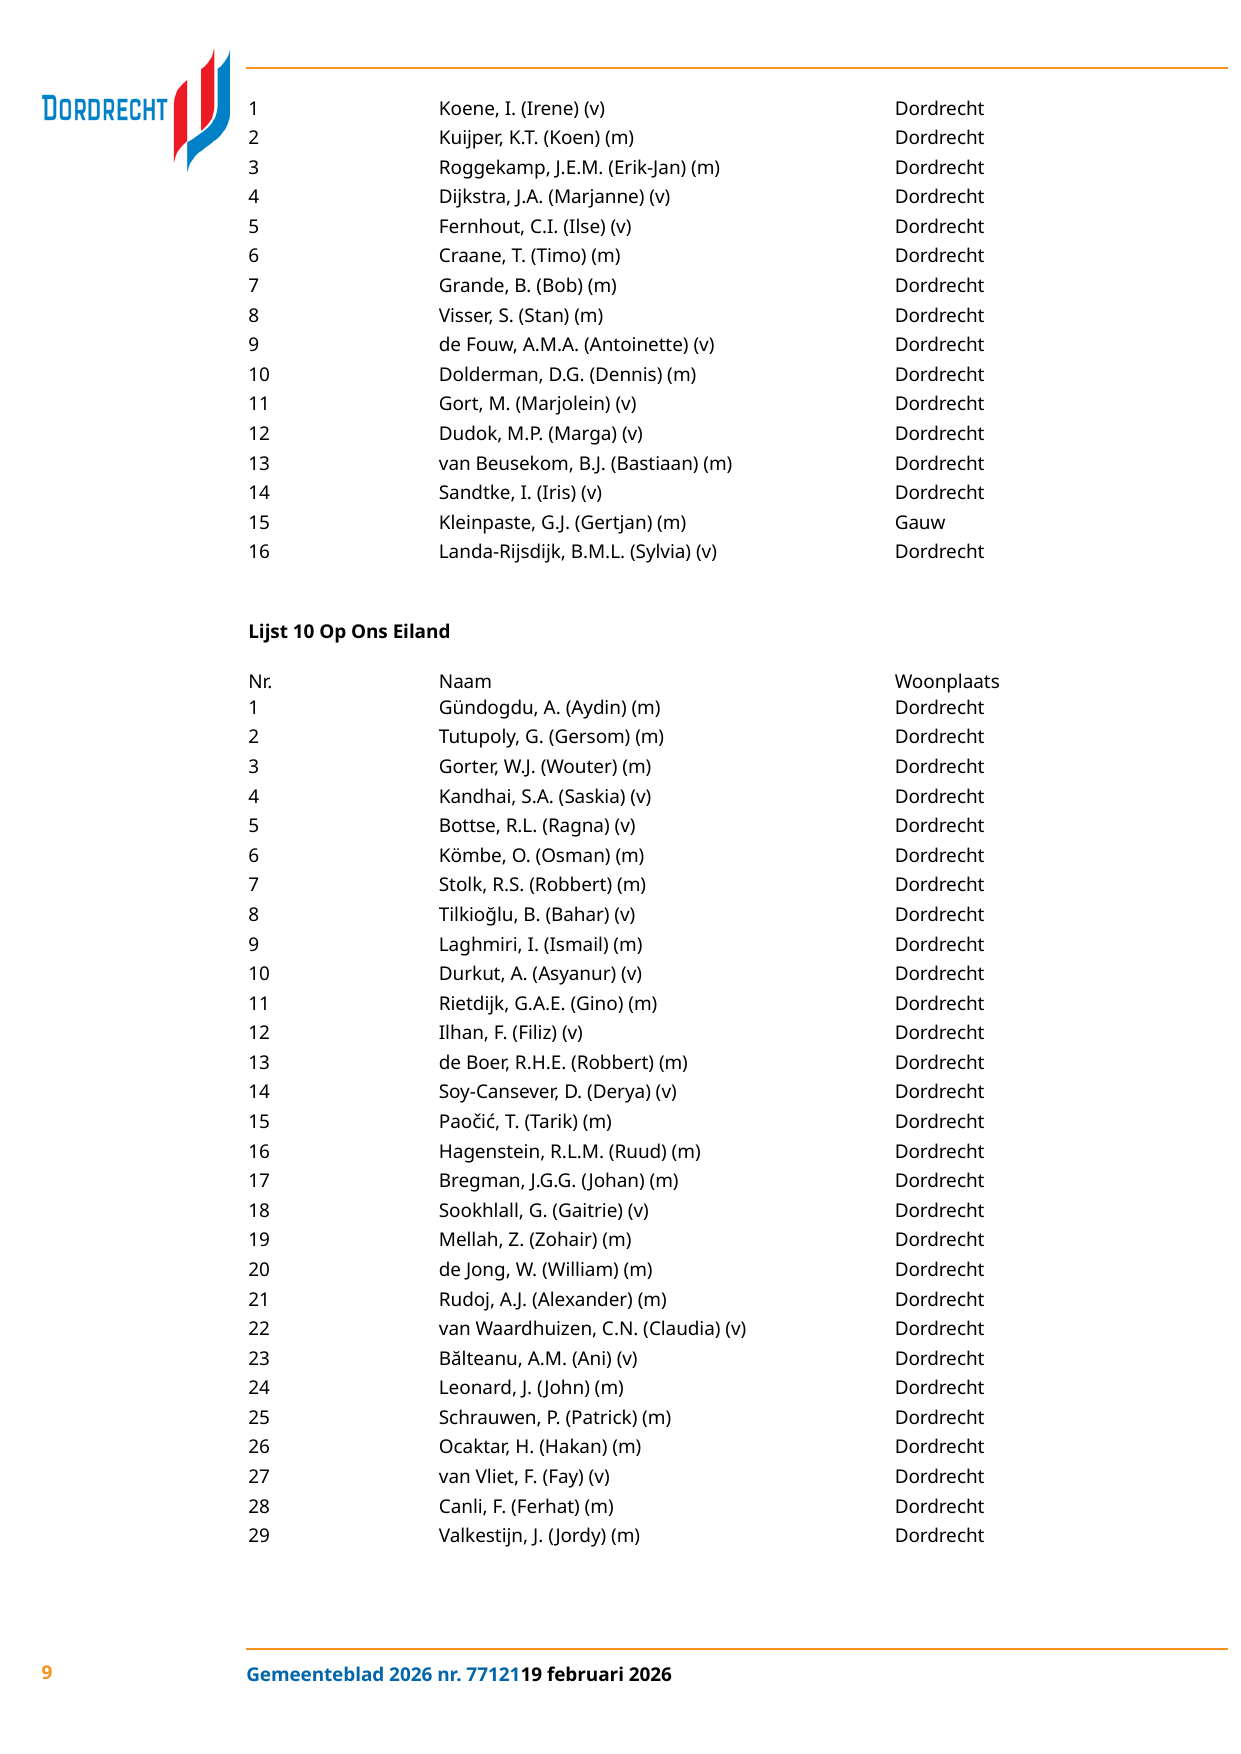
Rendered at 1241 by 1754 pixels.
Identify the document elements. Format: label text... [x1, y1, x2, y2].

table_header Nr. [248, 669, 439, 694]
table_cell Dordrecht Dordrecht Dordrecht Dordrecht Dordrecht Dordrecht Dordrecht Dordrecht Dordrecht Dordrecht Dordrecht Dordrecht Dordrecht Dordrecht Gauw Dordrecht [895, 95, 1152, 564]
table_cell Dordrecht Dordrecht Dordrecht Dordrecht Dordrecht Dordrecht Dordrecht Dordrecht Dordrecht Dordrecht Dordrecht Dordrecht Dordrecht Dordrecht Dordrecht Dordrecht Dordrecht Dordrecht Dordrecht Dordrecht Dordrecht Dordrecht Dordrecht Dordrecht Dordrecht Dordrecht Dordrecht Dordrecht Dordrecht [895, 694, 1152, 1548]
table_cell 1 2 3 4 5 6 7 8 9 10 11 12 13 14 15 16 17 18 19 20 21 22 23 24 25 26 27 28 29 [248, 694, 439, 1548]
table_header Woonplaats [895, 669, 1152, 694]
table_cell Gündogdu, A. (Aydin) (m) Tutupoly, G. (Gersom) (m) Gorter, W.J. (Wouter) (m) Kandhai, S.A. (Saskia) (v) Bottse, R.L. (Ragna) (v) Kömbe, O. (Osman) (m) Stolk, R.S. (Robbert) (m) Tilkioğlu, B. (Bahar) (v) Laghmiri, I. (Ismail) (m) Durkut, A. (Asyanur) (v) Rietdijk, G.A.E. (Gino) (m) Ilhan, F. (Filiz) (v) de Boer, R.H.E. (Robbert) (m) Soy-Cansever, D. (Derya) (v) Paočić, T. (Tarik) (m) Hagenstein, R.L.M. (Ruud) (m) Bregman, J.G.G. (Johan) (m) Sookhlall, G. (Gaitrie) (v) Mellah, Z. (Zohair) (m) de Jong, W. (William) (m) Rudoj, A.J. (Alexander) (m) van Waardhuizen, C.N. (Claudia) (v) Bălteanu, A.M. (Ani) (v) Leonard, J. (John) (m) Schrauwen, P. (Patrick) (m) Ocaktar, H. (Hakan) (m) van Vliet, F. (Fay) (v) Canli, F. (Ferhat) (m) Valkestijn, J. (Jordy) (m) [439, 694, 894, 1548]
table_cell 1 2 3 4 5 6 7 8 9 10 11 12 13 14 15 16 [248, 95, 439, 564]
table_header Naam [439, 669, 894, 694]
table_cell Koene, I. (Irene) (v) Kuijper, K.T. (Koen) (m) Roggekamp, J.E.M. (Erik-Jan) (m) Dijkstra, J.A. (Marjanne) (v) Fernhout, C.I. (Ilse) (v) Craane, T. (Timo) (m) Grande, B. (Bob) (m) Visser, S. (Stan) (m) de Fouw, A.M.A. (Antoinette) (v) Dolderman, D.G. (Dennis) (m) Gort, M. (Marjolein) (v) Dudok, M.P. (Marga) (v) van Beusekom, B.J. (Bastiaan) (m) Sandtke, I. (Iris) (v) Kleinpaste, G.J. (Gertjan) (m) Landa-Rijsdijk, B.M.L. (Sylvia) (v) [439, 95, 894, 564]
picture [41, 47, 231, 172]
text Lijst 10 Op Ons Eiland [248, 618, 1152, 644]
